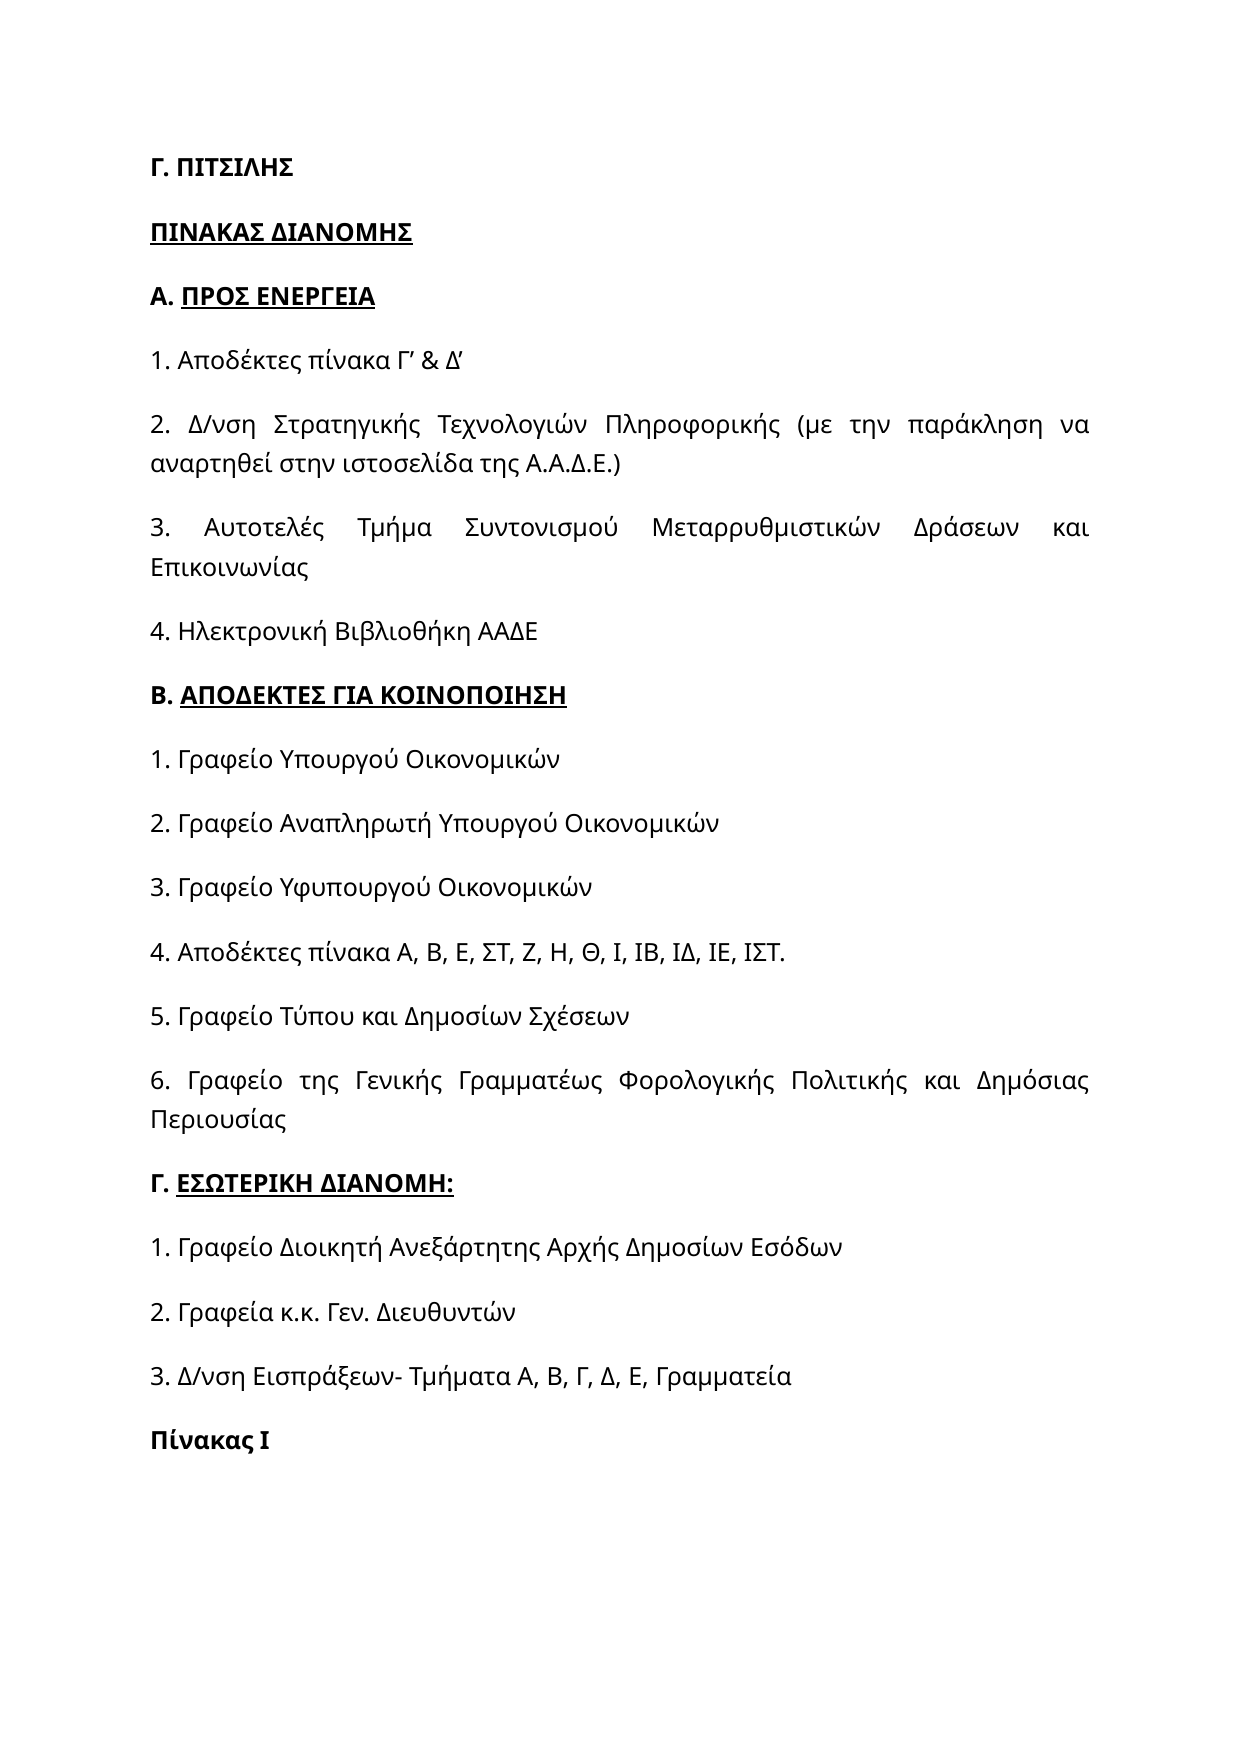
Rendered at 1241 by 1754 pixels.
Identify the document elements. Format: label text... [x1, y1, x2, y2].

text 2. Γραφεία κ.κ. Γεν. Διευθυντών [150, 1294, 1090, 1328]
text 1. Γραφείο Υπουργού Οικονομικών [150, 742, 1090, 776]
text 3. Αυτοτελές Τμήμα Συντονισμού Μεταρρυθμιστικών Δράσεων και Επικοινωνίας [150, 510, 1090, 583]
text 3. Δ/νση Εισπράξεων- Τμήματα Α, Β, Γ, Δ, Ε, Γραμματεία [150, 1358, 1090, 1392]
text 4. Αποδέκτες πίνακα Α, Β, Ε, ΣΤ, Ζ, Η, Θ, Ι, ΙΒ, ΙΔ, ΙΕ, ΙΣΤ. [150, 934, 1090, 968]
text Πίνακας Ι [150, 1422, 1090, 1457]
text ΠΙΝΑΚΑΣ ΔΙΑΝΟΜΗΣ [150, 214, 1090, 248]
text Γ. ΠΙΤΣΙΛΗΣ [150, 150, 1090, 184]
text 4. Ηλεκτρονική Βιβλιοθήκη ΑΑΔΕ [150, 613, 1090, 647]
text 3. Γραφείο Υφυπουργού Οικονομικών [150, 870, 1090, 904]
text 6. Γραφείο της Γενικής Γραμματέως Φορολογικής Πολιτικής και Δημόσιας Περιουσίας [150, 1062, 1090, 1136]
text Β. ΑΠΟΔΕΚΤΕΣ ΓΙΑ ΚΟΙΝΟΠΟΙΗΣΗ [150, 677, 1090, 712]
text 5. Γραφείο Τύπου και Δημοσίων Σχέσεων [150, 998, 1090, 1032]
text Α. ΠΡΟΣ ΕΝΕΡΓΕΙΑ [150, 278, 1090, 312]
text Γ. ΕΣΩΤΕΡΙΚΗ ΔΙΑΝΟΜΗ: [150, 1166, 1090, 1200]
text 1. Αποδέκτες πίνακα Γ’ & Δ’ [150, 342, 1090, 377]
text 1. Γραφείο Διοικητή Ανεξάρτητης Αρχής Δημοσίων Εσόδων [150, 1230, 1090, 1264]
text 2. Γραφείο Αναπληρωτή Υπουργού Οικονομικών [150, 806, 1090, 840]
text 2. Δ/νση Στρατηγικής Τεχνολογιών Πληροφορικής (με την παράκληση να αναρτηθεί στην ιστοσελίδα της Α.Α.Δ.Ε.) [150, 407, 1090, 480]
